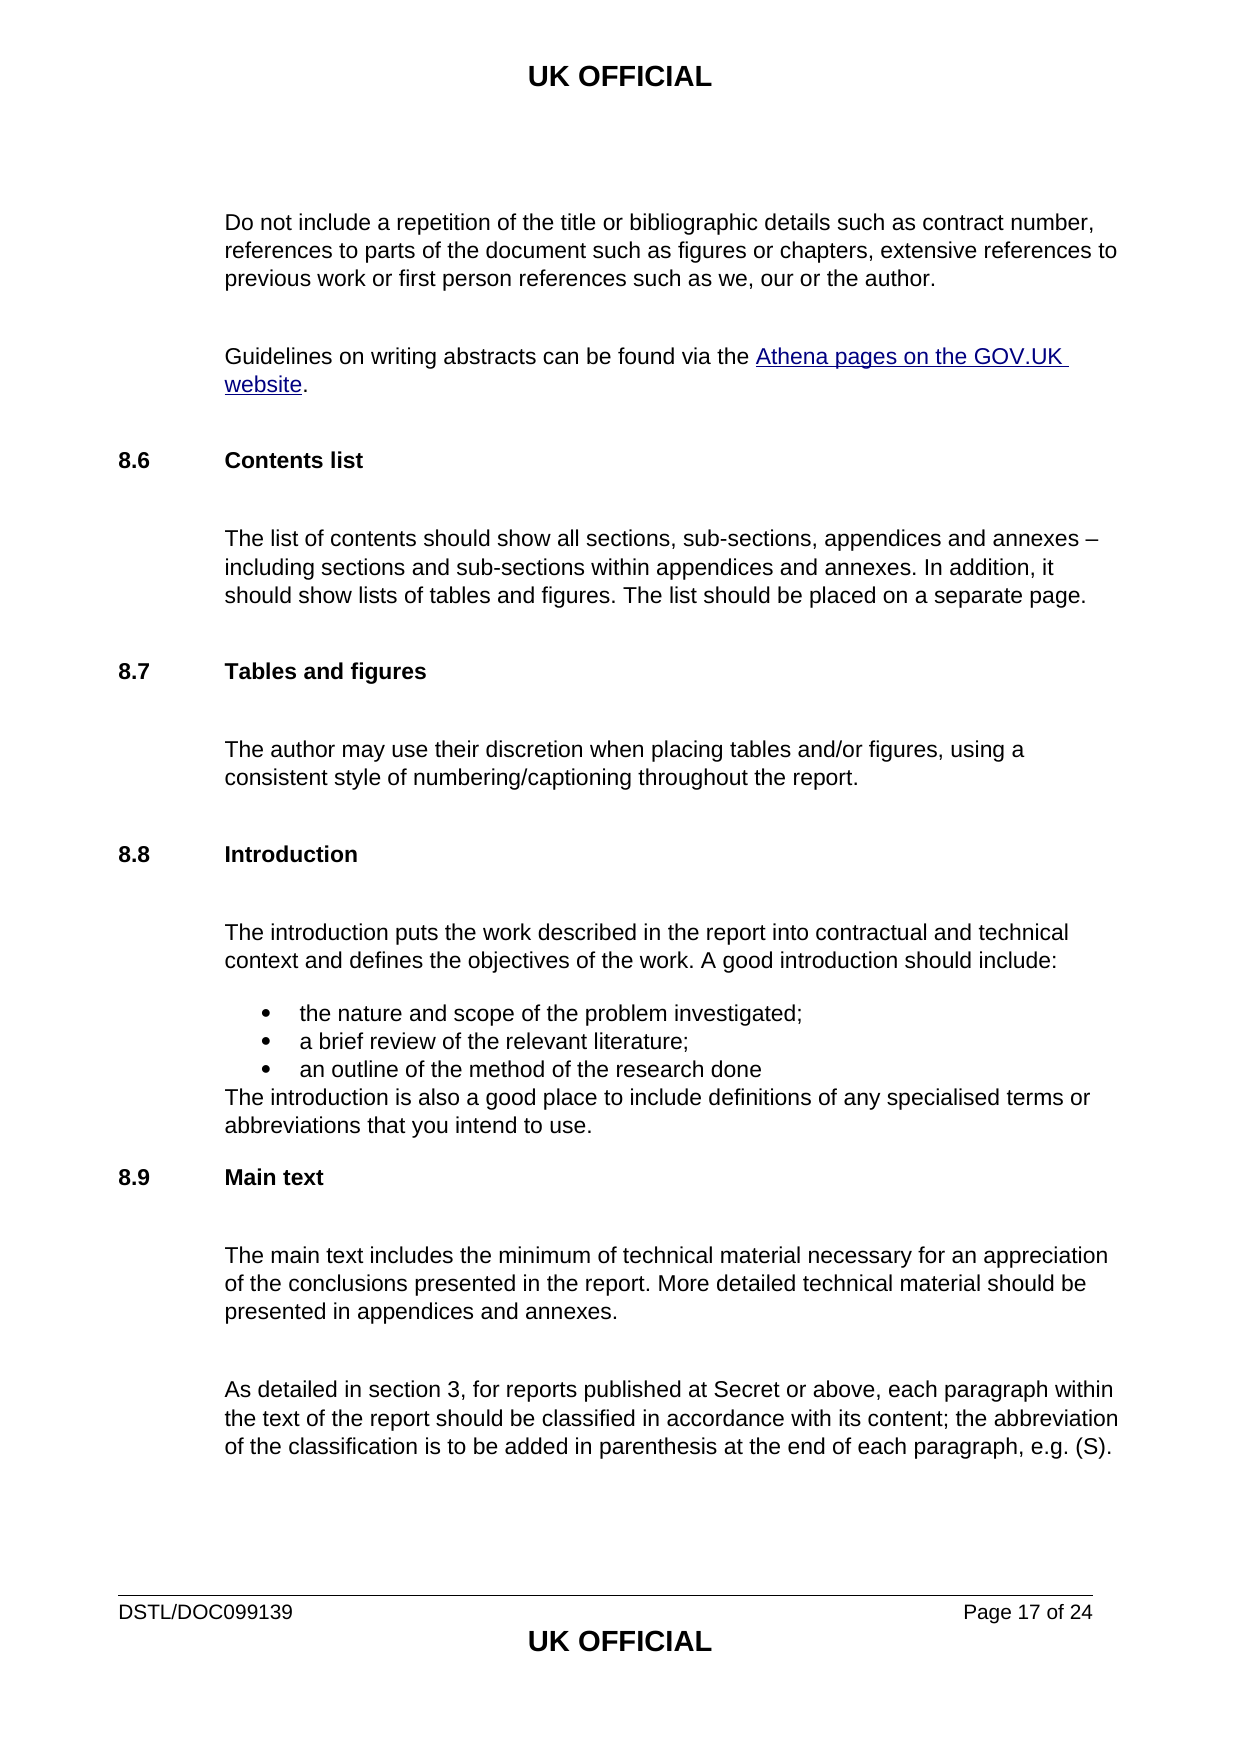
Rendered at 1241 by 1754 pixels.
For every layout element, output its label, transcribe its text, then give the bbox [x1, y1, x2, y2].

text The author may use their discretion when placing tables and/or figures, using a consistent style of numbering/captioning throughout the report. [224, 734, 1122, 791]
text As detailed in section 3, for reports published at Secret or above, each paragraph within the text of the report should be classified in accordance with its content; the abbreviation of the classification is to be added in parenthesis at the end of each paragraph, e.g. (S). [224, 1374, 1122, 1459]
text The list of contents should show all sections, sub-sections, appendices and annexes – including sections and sub-sections within appendices and annexes. In addition, it should show lists of tables and figures. The list should be placed on a separate page. [224, 524, 1122, 608]
subtitle Contents list [118, 447, 1122, 474]
text The introduction is also a good place to include definitions of any specialised terms or abbreviations that you intend to use. [224, 1083, 1122, 1139]
text The introduction puts the work described in the report into contractual and technical context and defines the objectives of the work. A good introduction should include: [224, 917, 1122, 973]
subtitle Introduction [118, 841, 1122, 867]
text The main text includes the minimum of technical material necessary for an appreciation of the conclusions presented in the report. More detailed technical material should be presented in appendices and annexes. [224, 1240, 1122, 1324]
list the nature and scope of the problem investigated; [262, 998, 1122, 1026]
list an outline of the method of the research done [262, 1054, 1122, 1083]
list a brief review of the relevant literature; [262, 1026, 1122, 1054]
text Do not include a repetition of the title or bibliographic details such as contract number, references to parts of the document such as figures or chapters, extensive references to previous work or first person references such as we, our or the author. [224, 207, 1122, 291]
subtitle Tables and figures [118, 658, 1122, 684]
subtitle Main text [118, 1164, 1122, 1190]
text Guidelines on writing abstracts can be found via the Athena pages on the GOV.UK website. [224, 341, 1122, 397]
